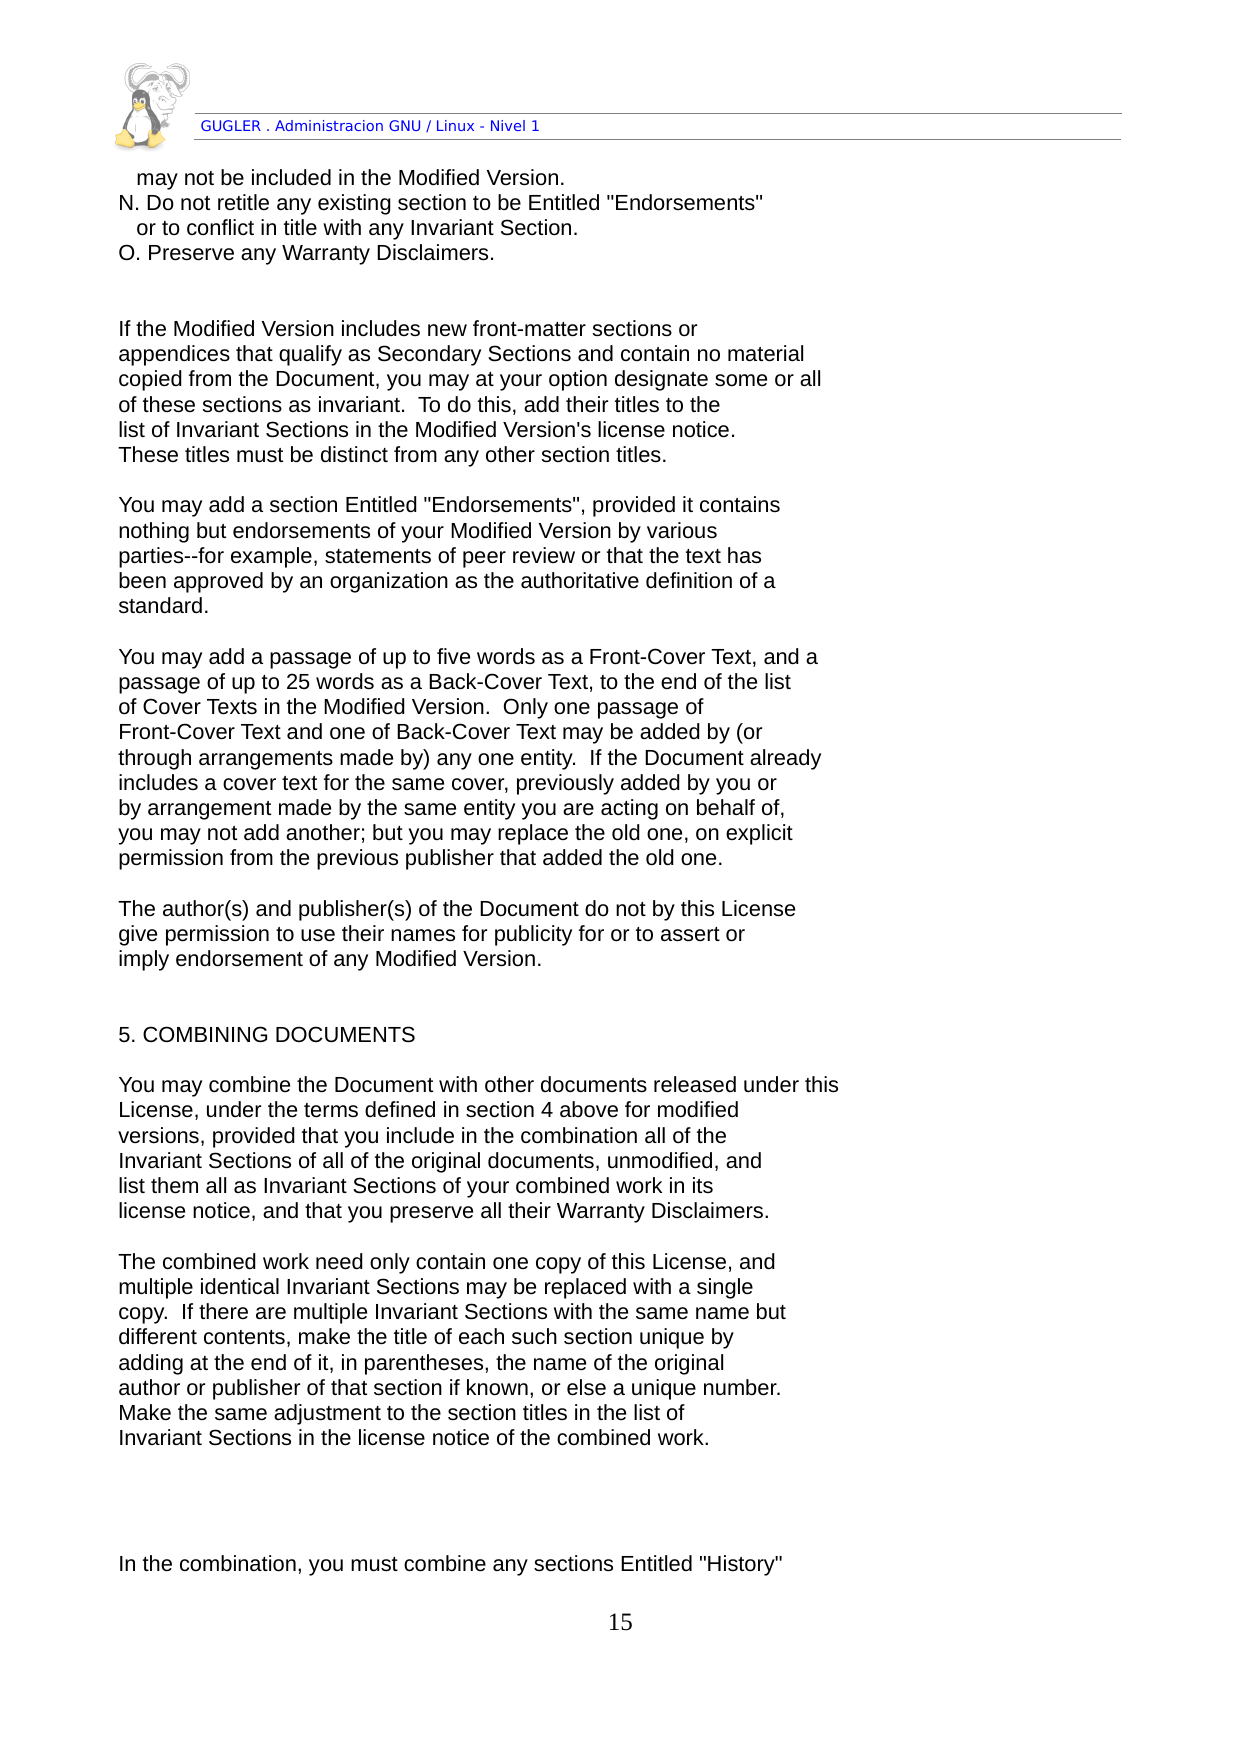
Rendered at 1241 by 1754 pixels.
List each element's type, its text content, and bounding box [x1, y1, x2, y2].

text author or publisher of that section if known, or else a unique number. [118, 1374, 1122, 1400]
text If the Modified Version includes new front-matter sections or [118, 316, 1122, 341]
text passage of up to 25 words as a Back-Cover Text, to the end of the list [118, 669, 1122, 694]
text through arrangements made by) any one entity. If the Document already [118, 744, 1122, 769]
text O. Preserve any Warranty Disclaimers. [118, 240, 1122, 265]
text you may not add another; but you may replace the old one, on explicit [118, 820, 1122, 845]
text Invariant Sections of all of the original documents, unmodified, and [118, 1148, 1122, 1173]
text parties--for example, statements of peer review or that the text has [118, 543, 1122, 568]
text Invariant Sections in the license notice of the combined work. [118, 1425, 1122, 1450]
text license notice, and that you preserve all their Warranty Disclaimers. [118, 1198, 1122, 1223]
text appendices that qualify as Secondary Sections and contain no material [118, 341, 1122, 366]
text give permission to use their names for publicity for or to assert or [118, 921, 1122, 946]
text of these sections as invariant. To do this, add their titles to the [118, 391, 1122, 417]
text standard. [118, 593, 1122, 618]
text been approved by an organization as the authoritative definition of a [118, 568, 1122, 593]
text by arrangement made by the same entity you are acting on behalf of, [118, 795, 1122, 820]
text In the combination, you must combine any sections Entitled "History" [118, 1551, 1122, 1576]
text list them all as Invariant Sections of your combined work in its [118, 1173, 1122, 1198]
text 5. COMBINING DOCUMENTS [118, 1022, 1122, 1047]
text Front-Cover Text and one of Back-Cover Text may be added by (or [118, 719, 1122, 744]
text includes a cover text for the same cover, previously added by you or [118, 769, 1122, 795]
text permission from the previous publisher that added the old one. [118, 845, 1122, 870]
text adding at the end of it, in parentheses, the name of the original [118, 1349, 1122, 1374]
text N. Do not retitle any existing section to be Entitled "Endorsements" [118, 190, 1122, 215]
text may not be included in the Modified Version. [118, 164, 1122, 190]
text You may combine the Document with other documents released under this [118, 1072, 1122, 1097]
text License, under the terms defined in section 4 above for modified [118, 1097, 1122, 1122]
text versions, provided that you include in the combination all of the [118, 1122, 1122, 1148]
text You may add a section Entitled "Endorsements", provided it contains [118, 492, 1122, 517]
text The combined work need only contain one copy of this License, and [118, 1248, 1122, 1274]
text different contents, make the title of each such section unique by [118, 1324, 1122, 1349]
text nothing but endorsements of your Modified Version by various [118, 517, 1122, 543]
text copy. If there are multiple Invariant Sections with the same name but [118, 1299, 1122, 1324]
text imply endorsement of any Modified Version. [118, 946, 1122, 971]
text The author(s) and publisher(s) of the Document do not by this License [118, 896, 1122, 921]
text of Cover Texts in the Modified Version. Only one passage of [118, 694, 1122, 719]
text You may add a passage of up to five words as a Front-Cover Text, and a [118, 643, 1122, 669]
text list of Invariant Sections in the Modified Version's license notice. [118, 417, 1122, 442]
text Make the same adjustment to the section titles in the list of [118, 1400, 1122, 1425]
text multiple identical Invariant Sections may be replaced with a single [118, 1274, 1122, 1299]
text copied from the Document, you may at your option designate some or all [118, 366, 1122, 391]
text or to conflict in title with any Invariant Section. [118, 215, 1122, 240]
text These titles must be distinct from any other section titles. [118, 442, 1122, 467]
